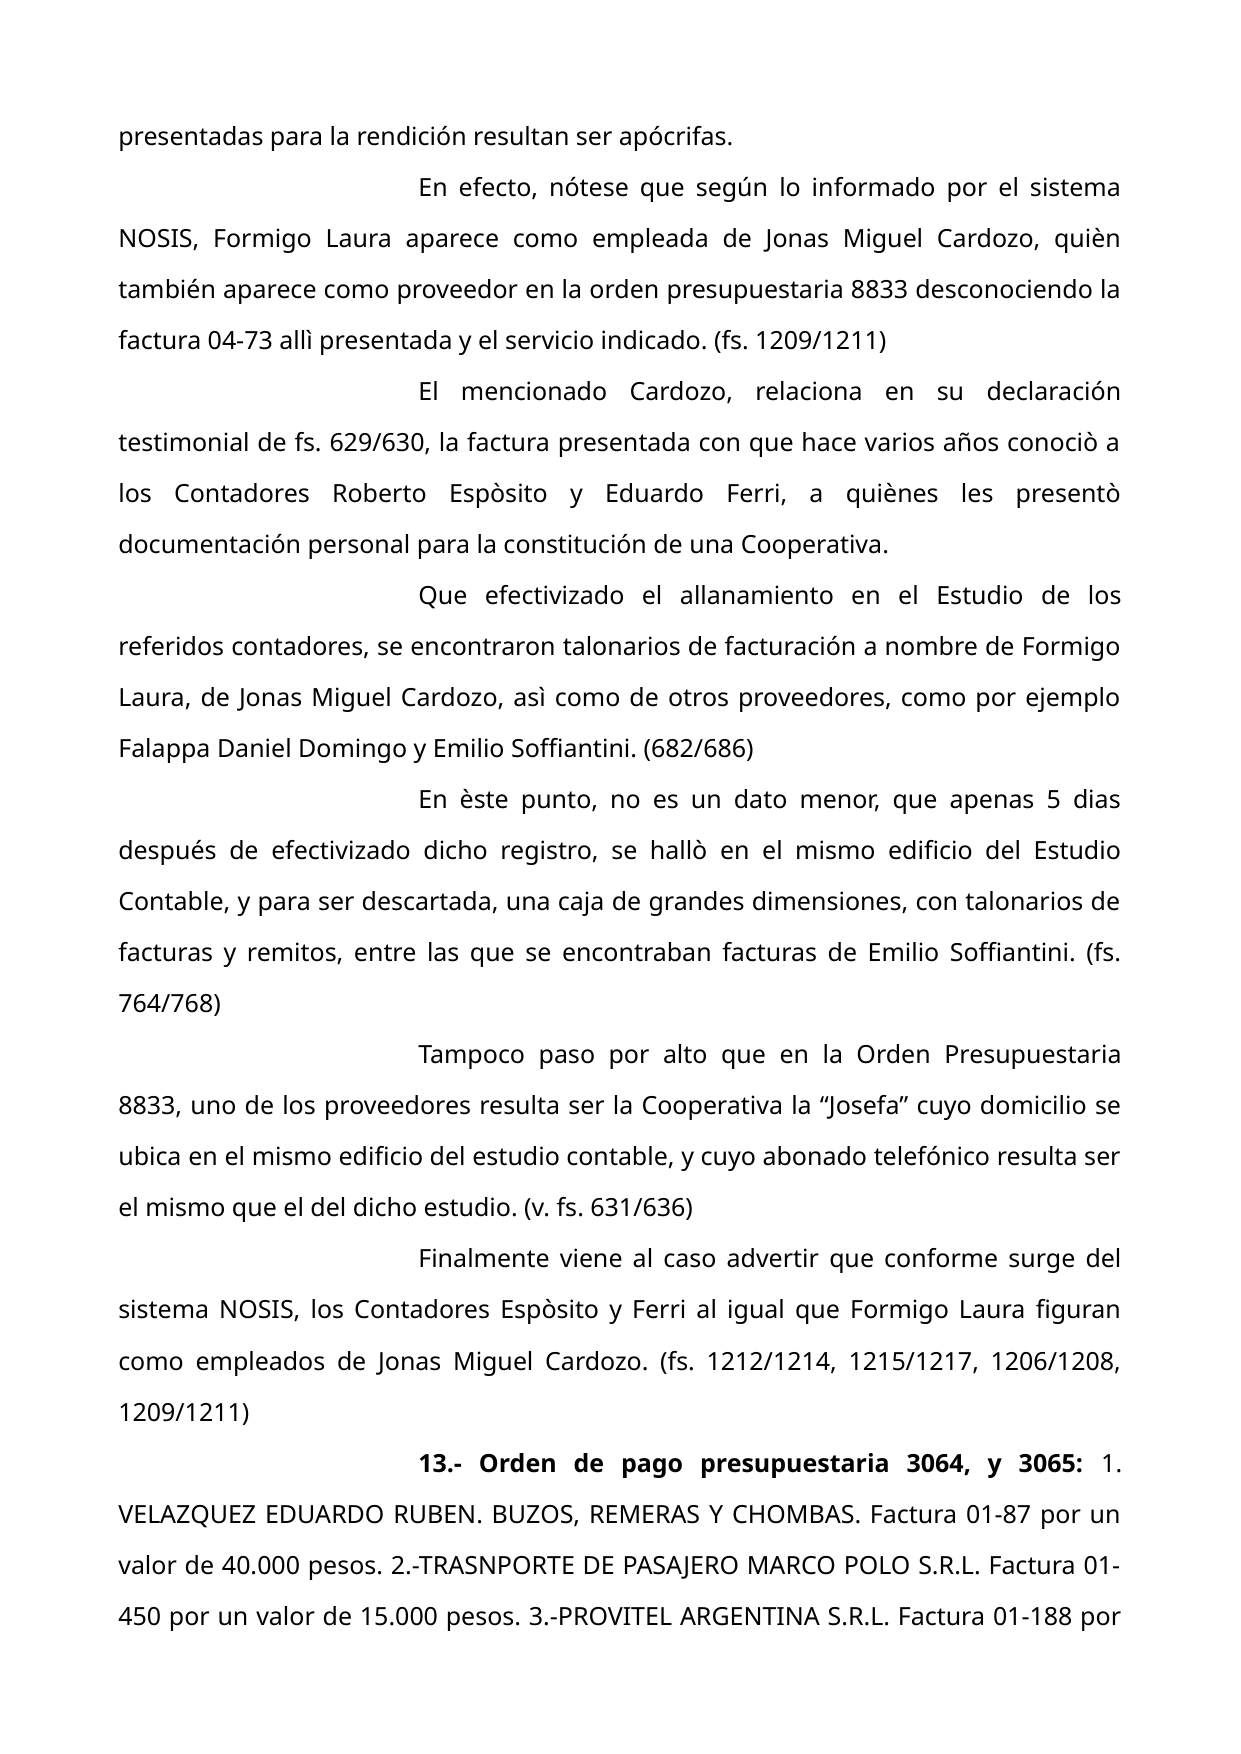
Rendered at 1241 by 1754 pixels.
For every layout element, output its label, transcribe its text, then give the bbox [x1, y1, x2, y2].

text presentadas para la rendición resultan ser apócrifas. [118, 118, 1122, 152]
text En èste punto, no es un dato menor, que apenas 5 dias después de efectivizado dicho registro, se hallò en el mismo edificio del Estudio Contable, y para ser descartada, una caja de grandes dimensiones, con talonarios de facturas y remitos, entre las que se encontraban facturas de Emilio Soffiantini. (fs. 764/768) [118, 782, 1122, 1020]
text Que efectivizado el allanamiento en el Estudio de los referidos contadores, se encontraron talonarios de facturación a nombre de Formigo Laura, de Jonas Miguel Cardozo, asì como de otros proveedores, como por ejemplo Falappa Daniel Domingo y Emilio Soffiantini. (682/686) [118, 577, 1122, 765]
text En efecto, nótese que según lo informado por el sistema NOSIS, Formigo Laura aparece como empleada de Jonas Miguel Cardozo, quièn también aparece como proveedor en la orden presupuestaria 8833 desconociendo la factura 04-73 allì presentada y el servicio indicado. (fs. 1209/1211) [118, 169, 1122, 356]
text El mencionado Cardozo, relaciona en su declaración testimonial de fs. 629/630, la factura presentada con que hace varios años conociò a los Contadores Roberto Espòsito y Eduardo Ferri, a quiènes les presentò documentación personal para la constitución de una Cooperativa. [118, 373, 1122, 561]
text Finalmente viene al caso advertir que conforme surge del sistema NOSIS, los Contadores Espòsito y Ferri al igual que Formigo Laura figuran como empleados de Jonas Miguel Cardozo. (fs. 1212/1214, 1215/1217, 1206/1208, 1209/1211) [118, 1241, 1122, 1428]
text Tampoco paso por alto que en la Orden Presupuestaria 8833, uno de los proveedores resulta ser la Cooperativa la “Josefa” cuyo domicilio se ubica en el mismo edificio del estudio contable, y cuyo abonado telefónico resulta ser el mismo que el del dicho estudio. (v. fs. 631/636) [118, 1037, 1122, 1224]
text 13.- Orden de pago presupuestaria 3064, y 3065: 1. VELAZQUEZ EDUARDO RUBEN. BUZOS, REMERAS Y CHOMBAS. Factura 01-87 por un valor de 40.000 pesos. 2.-TRASNPORTE DE PASAJERO MARCO POLO S.R.L. Factura 01-450 por un valor de 15.000 pesos. 3.-PROVITEL ARGENTINA S.R.L. Factura 01-188 por [118, 1445, 1122, 1632]
